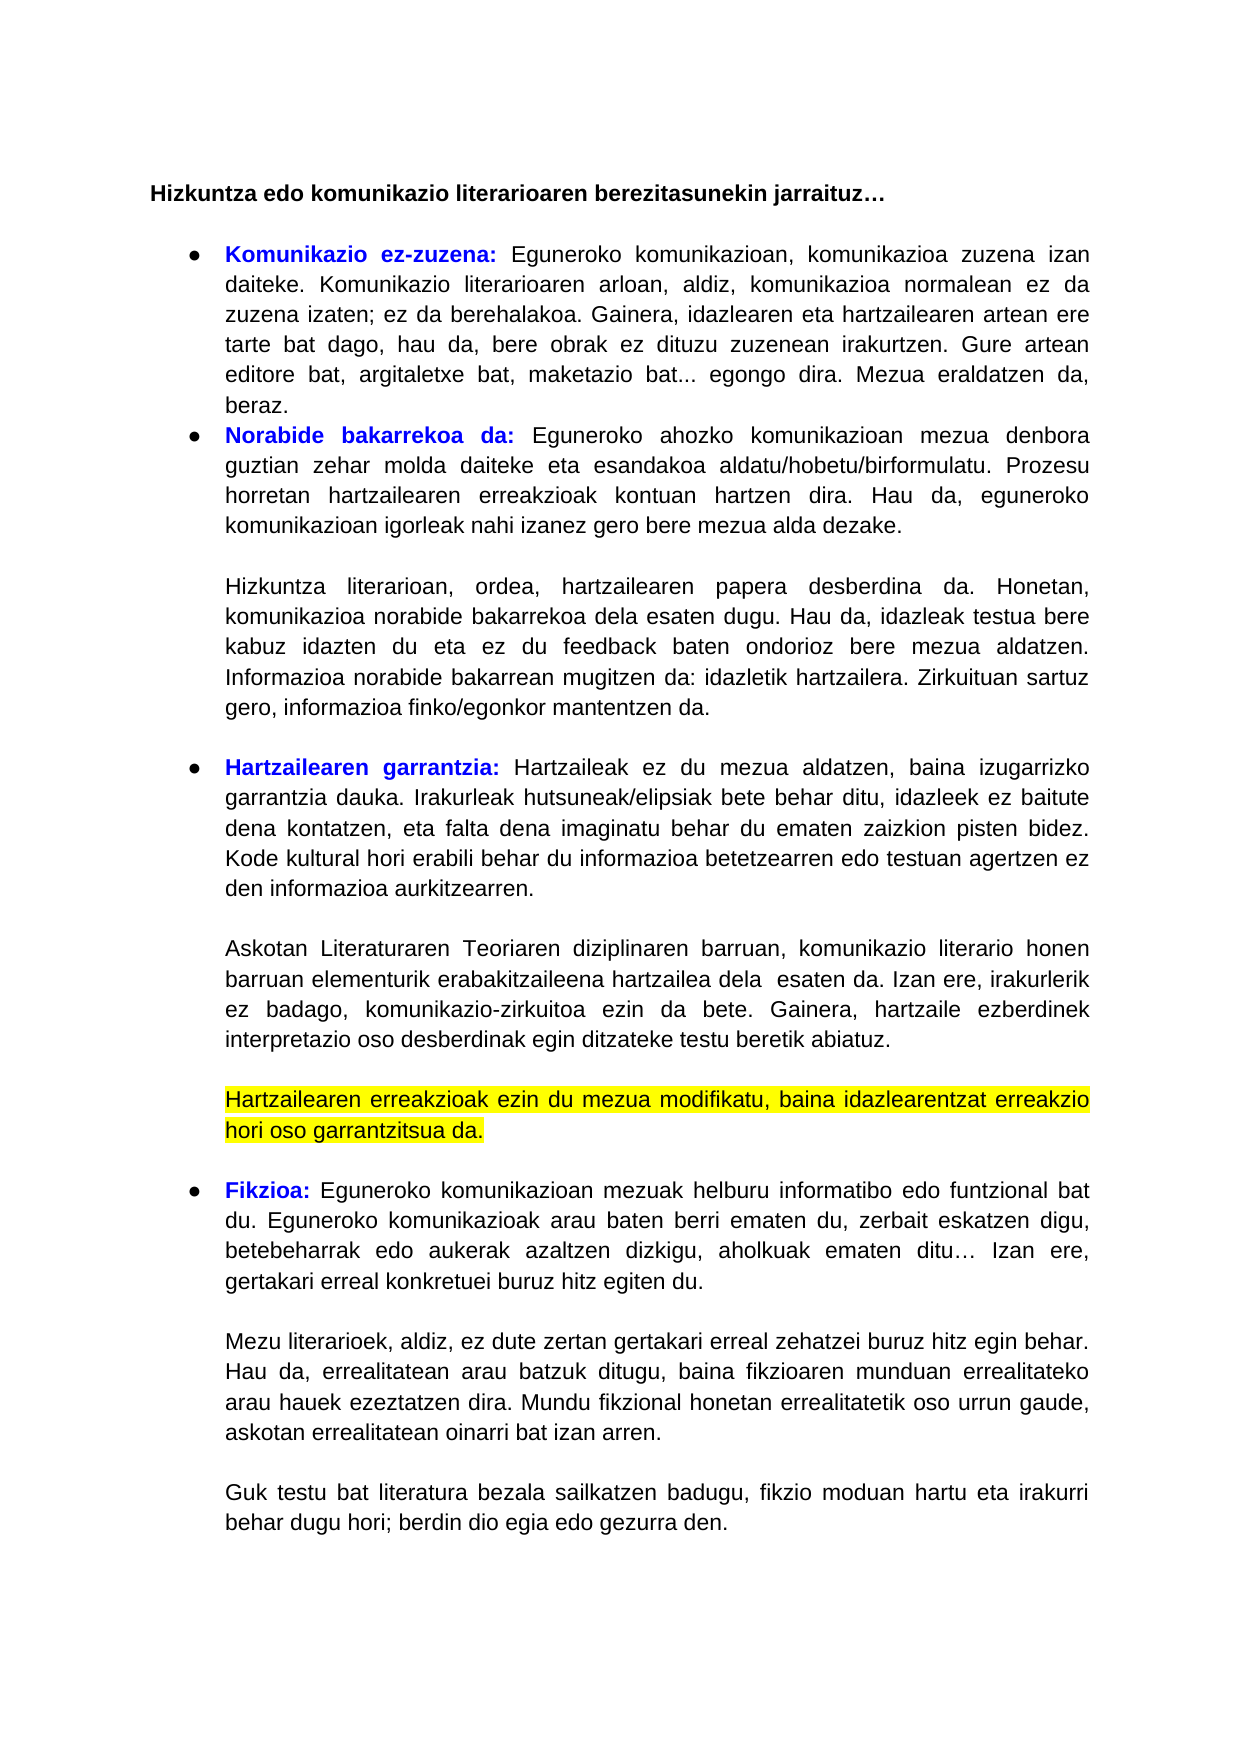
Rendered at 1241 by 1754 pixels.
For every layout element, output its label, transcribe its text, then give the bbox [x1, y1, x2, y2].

list Komunikazio ez-zuzena: Eguneroko komunikazioan, komunikazioa zuzena izan daiteke. Komunikazio literarioaren arloan, aldiz, komunikazioa normalean ez da zuzena izaten; ez da berehalakoa. Gainera, idazlearen eta hartzailearen artean ere tarte bat dago, hau da, bere obrak ez dituzu zuzenean irakurtzen. Gure artean editore bat, argitaletxe bat, maketazio bat... egongo dira. Mezua eraldatzen da, beraz. [187, 241, 1090, 418]
text Askotan Literaturaren Teoriaren diziplinaren barruan, komunikazio literario honen barruan elementurik erabakitzaileena hartzailea dela esaten da. Izan ere, irakurlerik ez badago, komunikazio-zirkuitoa ezin da bete. Gainera, hartzaile ezberdinek interpretazio oso desberdinak egin ditzateke testu beretik abiatuz. [225, 935, 1090, 1052]
text Hartzailearen erreakzioak ezin du mezua modifikatu, baina idazlearentzat erreakzio hori oso garrantzitsua da. [225, 1086, 1090, 1143]
text Guk testu bat literatura bezala sailkatzen badugu, fikzio moduan hartu eta irakurri behar dugu hori; berdin dio egia edo gezurra den. [225, 1479, 1090, 1536]
text Hizkuntza edo komunikazio literarioaren berezitasunekin jarraituz… [150, 180, 1090, 207]
text Mezu literarioek, aldiz, ez dute zertan gertakari erreal zehatzei buruz hitz egin behar. Hau da, errealitatean arau batzuk ditugu, baina fikzioaren munduan errealitateko arau hauek ezeztatzen dira. Mundu fikzional honetan errealitatetik oso urrun gaude, askotan errealitatean oinarri bat izan arren. [225, 1328, 1090, 1445]
list Fikzioa: Eguneroko komunikazioan mezuak helburu informatibo edo funtzional bat du. Eguneroko komunikazioak arau baten berri ematen du, zerbait eskatzen digu, betebeharrak edo aukerak azaltzen dizkigu, aholkuak ematen ditu… Izan ere, gertakari erreal konkretuei buruz hitz egiten du. [187, 1177, 1090, 1294]
list Norabide bakarrekoa da: Eguneroko ahozko komunikazioan mezua denbora guztian zehar molda daiteke eta esandakoa aldatu/hobetu/birformulatu. Prozesu horretan hartzailearen erreakzioak kontuan hartzen dira. Hau da, eguneroko komunikazioan igorleak nahi izanez gero bere mezua alda dezake. [187, 422, 1090, 539]
list Hartzailearen garrantzia: Hartzaileak ez du mezua aldatzen, baina izugarrizko garrantzia dauka. Irakurleak hutsuneak/elipsiak bete behar ditu, idazleek ez baitute dena kontatzen, eta falta dena imaginatu behar du ematen zaizkion pisten bidez. Kode kultural hori erabili behar du informazioa betetzearren edo testuan agertzen ez den informazioa aurkitzearren. [187, 754, 1090, 901]
text Hizkuntza literarioan, ordea, hartzailearen papera desberdina da. Honetan, komunikazioa norabide bakarrekoa dela esaten dugu. Hau da, idazleak testua bere kabuz idazten du eta ez du feedback baten ondorioz bere mezua aldatzen. Informazioa norabide bakarrean mugitzen da: idazletik hartzailera. Zirkuituan sartuz gero, informazioa finko/egonkor mantentzen da. [225, 573, 1090, 720]
